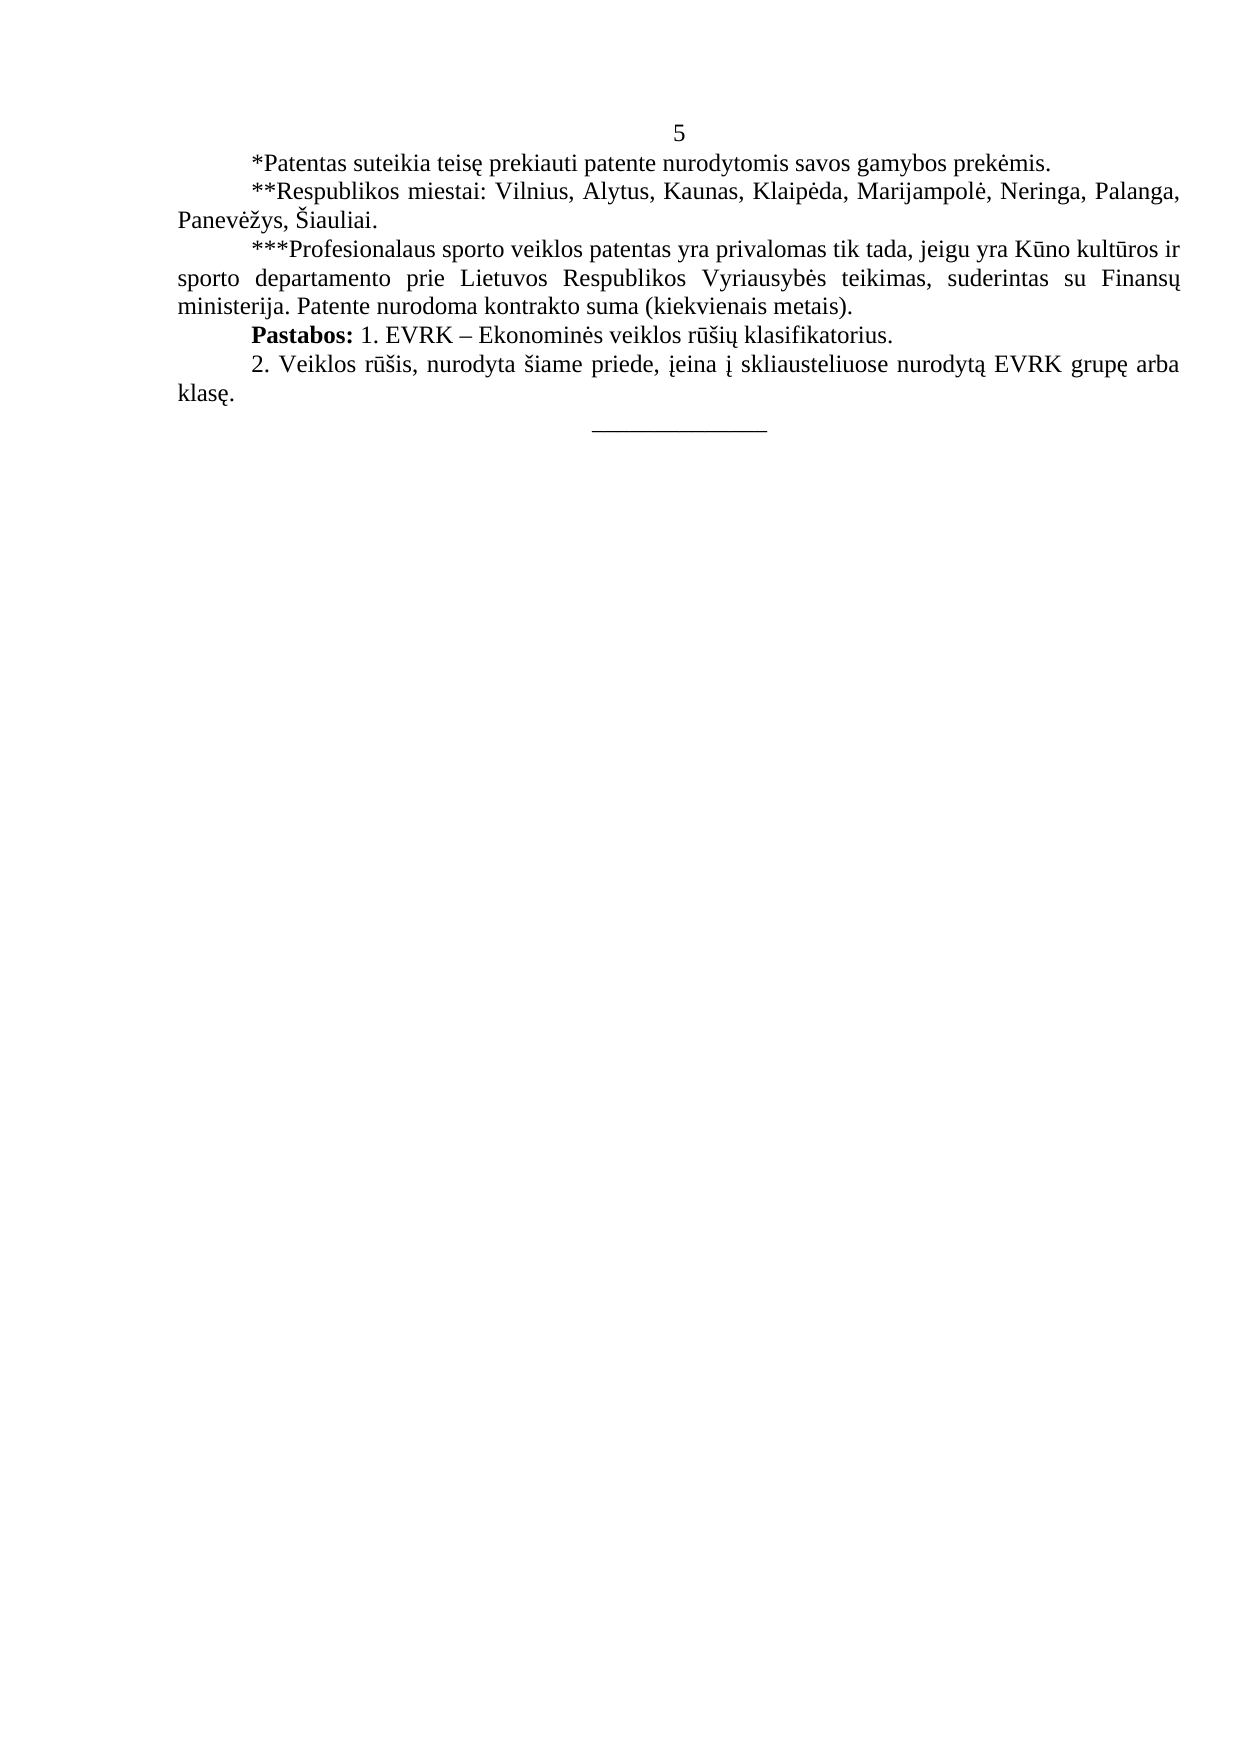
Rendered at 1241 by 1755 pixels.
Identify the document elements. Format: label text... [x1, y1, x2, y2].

text Pastabos: 1. EVRK – Ekonominės veiklos rūšių klasifikatorius. [177, 320, 1181, 349]
text **Respublikos miestai: Vilnius, Alytus, Kaunas, Klaipėda, Marijampolė, Neringa, Palanga, Panevėžys, Šiauliai. [177, 176, 1181, 234]
text ______________ [177, 406, 1181, 435]
text ***Profesionalaus sporto veiklos patentas yra privalomas tik tada, jeigu yra Kūno kultūros ir sporto departamento prie Lietuvos Respublikos Vyriausybės teikimas, suderintas su Finansų ministerija. Patente nurodoma kontrakto suma (kiekvienais metais). [177, 234, 1181, 320]
text 2. Veiklos rūšis, nurodyta šiame priede, įeina į skliausteliuose nurodytą EVRK grupę arba klasę. [177, 349, 1181, 406]
text *Patentas suteikia teisę prekiauti patente nurodytomis savos gamybos prekėmis. [177, 148, 1181, 176]
